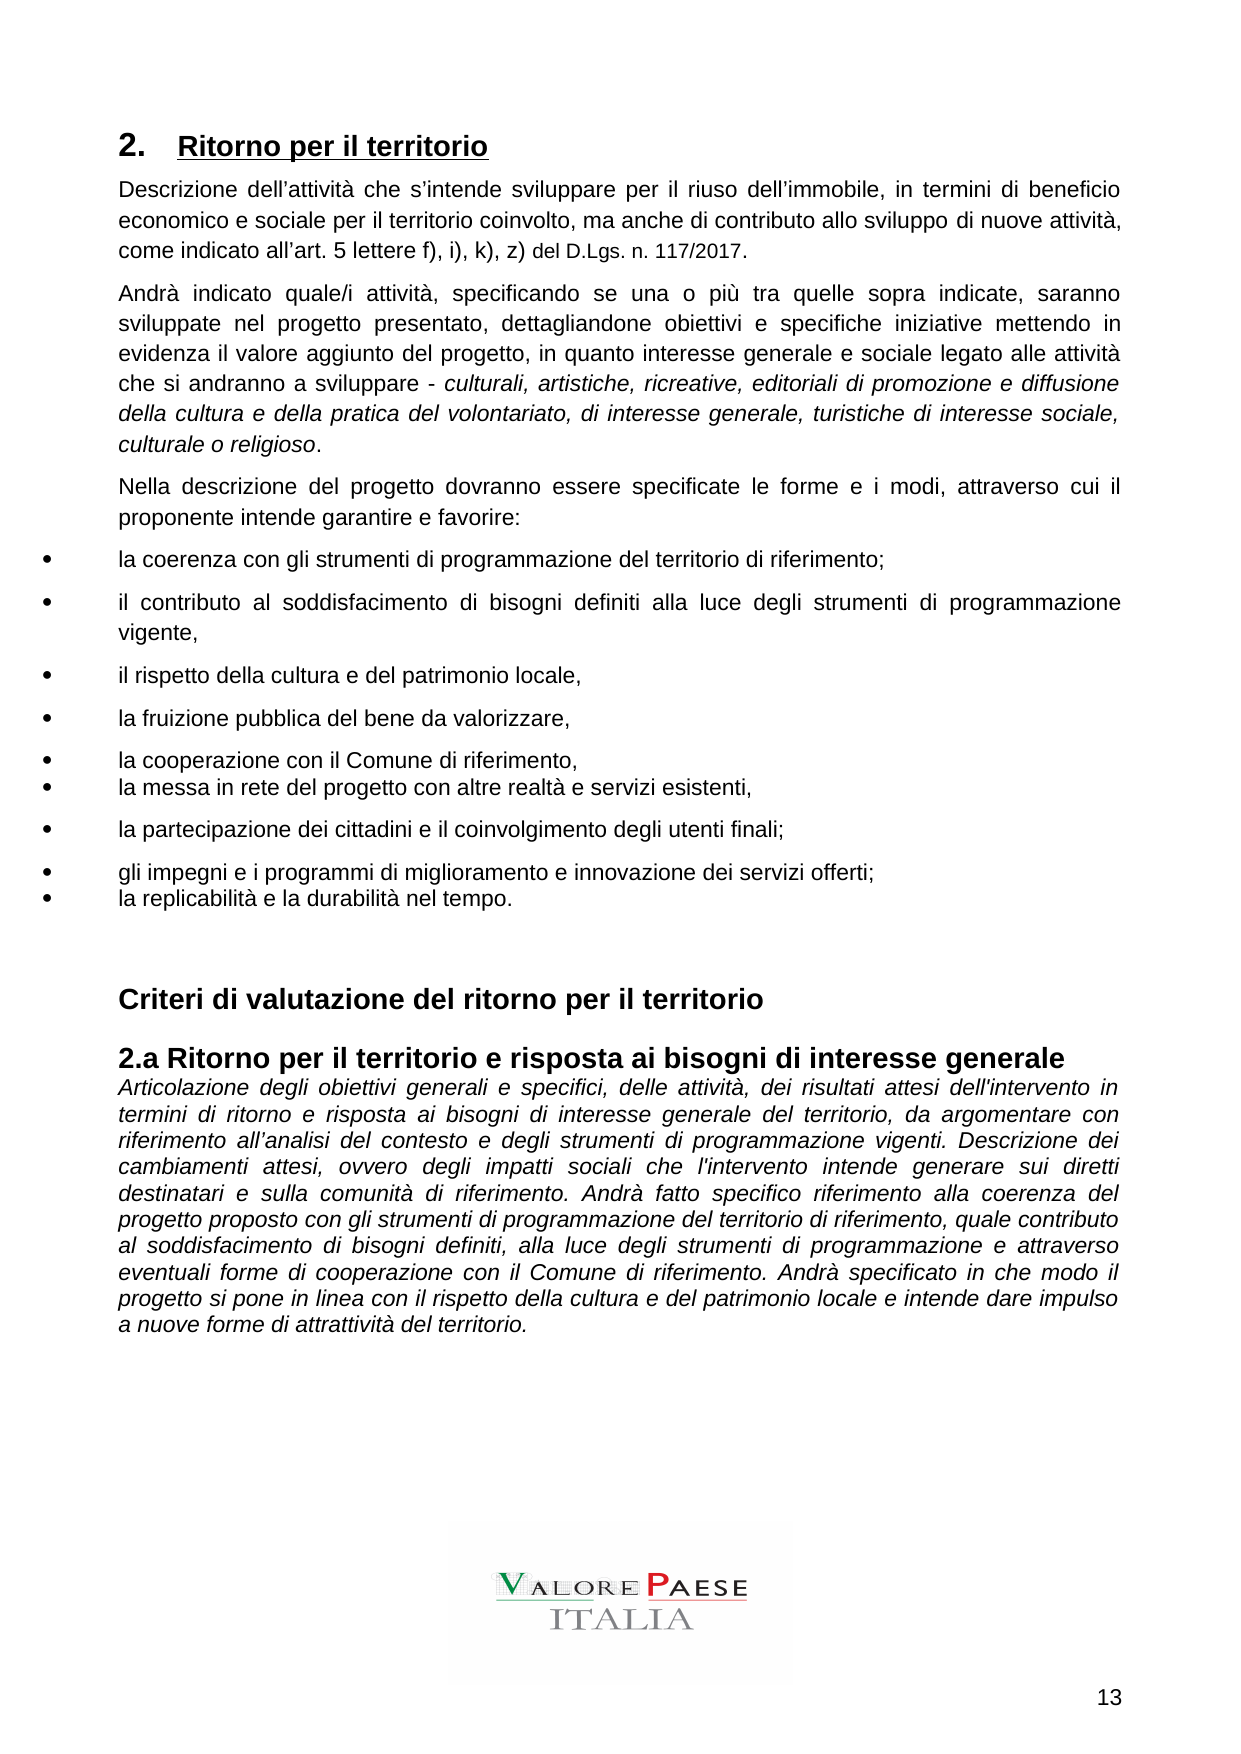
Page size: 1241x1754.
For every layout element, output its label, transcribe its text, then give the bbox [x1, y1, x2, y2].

list il rispetto della cultura e del patrimonio locale, [43, 662, 1122, 688]
text Criteri di valutazione del ritorno per il territorio [118, 982, 1122, 1016]
text 2.a Ritorno per il territorio e risposta ai bisogni di interesse generale [118, 1041, 1122, 1074]
text Articolazione degli obiettivi generali e specifici, delle attività, dei risultati attesi dell'intervento in termini di ritorno e risposta ai bisogni di interesse generale del territorio, da argomentare con riferimento all’analisi del contesto e degli strumenti di programmazione vigenti. Descrizione dei cambiamenti attesi, ovvero degli impatti sociali che l'intervento intende generare sui diretti destinatari e sulla comunità di riferimento. Andrà fatto specifico riferimento alla coerenza del progetto proposto con gli strumenti di programmazione del territorio di riferimento, quale contributo al soddisfacimento di bisogni definiti, alla luce degli strumenti di programmazione e attraverso eventuali forme di cooperazione con il Comune di riferimento. Andrà specificato in che modo il progetto si pone in linea con il rispetto della cultura e del patrimonio locale e intende dare impulso a nuove forme di attrattività del territorio. [118, 1074, 1122, 1338]
list la partecipazione dei cittadini e il coinvolgimento degli utenti finali; [43, 816, 1122, 843]
list la replicabilità e la durabilità nel tempo. [43, 885, 1122, 912]
list la cooperazione con il Comune di riferimento, [43, 747, 1122, 773]
list gli impegni e i programmi di miglioramento e innovazione dei servizi offerti; [43, 859, 1122, 885]
list la coerenza con gli strumenti di programmazione del territorio di riferimento; [43, 546, 1122, 572]
text Andrà indicato quale/i attività, specificando se una o più tra quelle sopra indicate, saranno sviluppate nel progetto presentato, dettagliandone obiettivi e specifiche iniziative mettendo in evidenza il valore aggiunto del progetto, in quanto interesse generale e sociale legato alle attività che si andranno a sviluppare - culturali, artistiche, ricreative, editoriali di promozione e diffusione della cultura e della pratica del volontariato, di interesse generale, turistiche di interesse sociale, culturale o religioso. [118, 279, 1122, 457]
list il contributo al soddisfacimento di bisogni definiti alla luce degli strumenti di programmazione vigente, [43, 589, 1122, 645]
text Descrizione dell’attività che s’intende sviluppare per il riuso dell’immobile, in termini di beneficio economico e sociale per il territorio coinvolto, ma anche di contributo allo sviluppo di nuove attività, come indicato all’art. 5 lettere f), i), k), z) del D.Lgs. n. 117/2017. [118, 176, 1122, 263]
list la messa in rete del progetto con altre realtà e servizi esistenti, [43, 773, 1122, 800]
list la fruizione pubblica del bene da valorizzare, [43, 704, 1122, 731]
list Ritorno per il territorio [118, 125, 1122, 164]
text Nella descrizione del progetto dovranno essere specificate le forme e i modi, attraverso cui il proponente intende garantire e favorire: [118, 473, 1122, 530]
